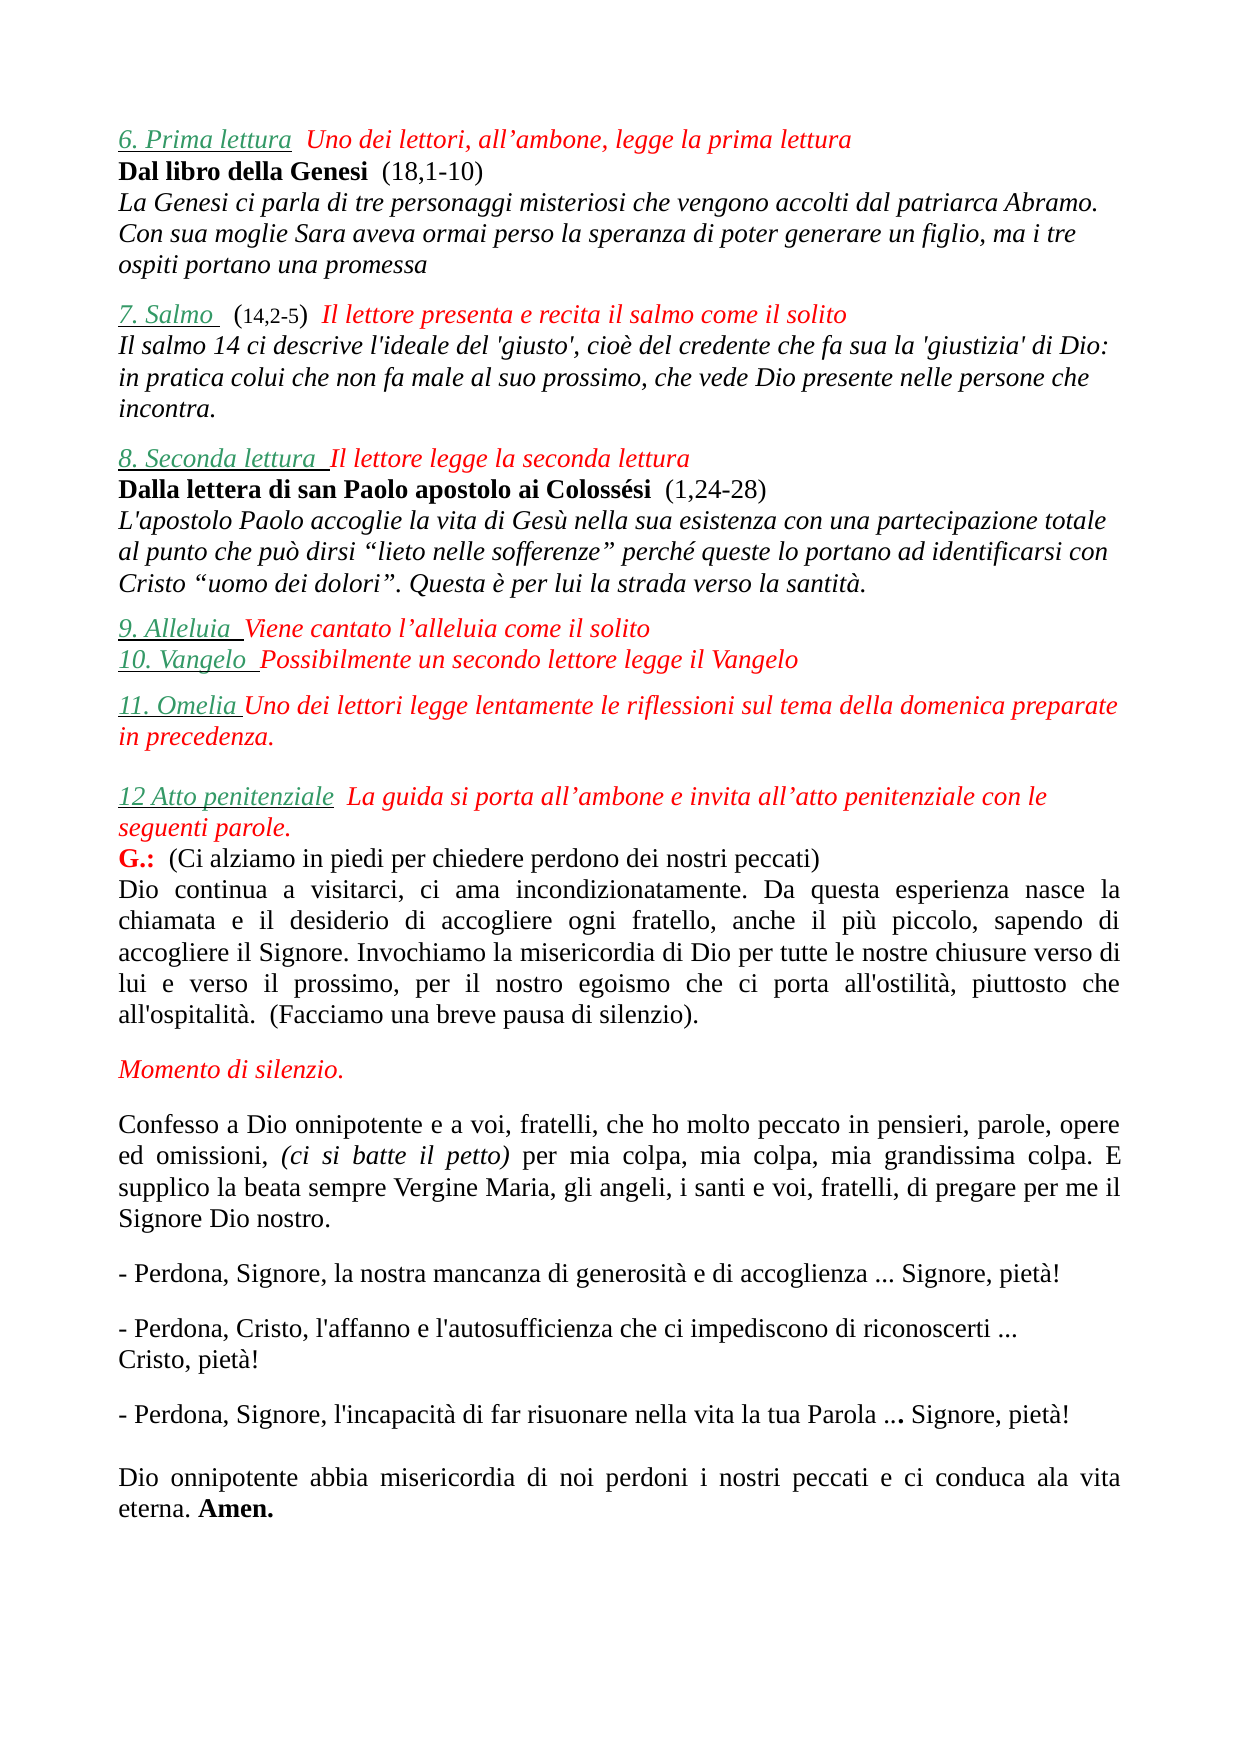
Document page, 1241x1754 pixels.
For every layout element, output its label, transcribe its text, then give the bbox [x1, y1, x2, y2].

text 9. Alleluia Viene cantato l’alleluia come il solito [118, 612, 1122, 643]
text 11. Omelia Uno dei lettori legge lentamente le riflessioni sul tema della domenica preparate in precedenza. [118, 689, 1122, 751]
text Il salmo 14 ci descrive l'ideale del 'giusto', cioè del credente che fa sua la 'giustizia' di Dio: in pratica colui che non fa male al suo prossimo, che vede Dio presente nelle persone che incontra. [118, 329, 1122, 423]
text L'apostolo Paolo accoglie la vita di Gesù nella sua esistenza con una partecipazione totale al punto che può dirsi “lieto nelle sofferenze” perché queste lo portano ad identificarsi con Cristo “uomo dei dolori”. Questa è per lui la strada verso la santità. [118, 504, 1122, 598]
text Dio continua a visitarci, ci ama incondizionatamente. Da questa esperienza nasce la chiamata e il desiderio di accogliere ogni fratello, anche il più piccolo, sapendo di accogliere il Signore. Invochiamo la misericordia di Dio per tutte le nostre chiusure verso di lui e verso il prossimo, per il nostro egoismo che ci porta all'ostilità, piuttosto che all'ospitalità. (Facciamo una breve pausa di silenzio). [118, 873, 1122, 1029]
text La Genesi ci parla di tre personaggi misteriosi che vengono accolti dal patriarca Abramo. Con sua moglie Sara aveva ormai perso la speranza di poter generare un figlio, ma i tre ospiti portano una promessa [118, 186, 1122, 279]
text Dalla lettera di san Paolo apostolo ai Colossési (1,24-28) [118, 473, 1122, 504]
text - Perdona, Signore, la nostra mancanza di generosità e di accoglienza ... Signore, pietà! [118, 1257, 1122, 1288]
text - Perdona, Signore, l'incapacità di far risuonare nella vita la tua Parola ... Signore, pietà! [118, 1398, 1122, 1430]
text - Perdona, Cristo, l'affanno e l'autosufficienza che ci impediscono di riconoscerti ... [118, 1312, 1122, 1343]
text Dal libro della Genesi (18,1-10) [118, 154, 1122, 186]
text 6. Prima lettura Uno dei lettori, all’ambone, legge la prima lettura [118, 123, 1122, 154]
text Momento di silenzio. [118, 1053, 1122, 1084]
text 10. Vangelo Possibilmente un secondo lettore legge il Vangelo [118, 643, 1122, 674]
text Cristo, pietà! [118, 1343, 1122, 1374]
text 8. Seconda lettura Il lettore legge la seconda lettura [118, 442, 1122, 473]
text G.: (Ci alziamo in piedi per chiedere perdono dei nostri peccati) [118, 842, 1122, 873]
text 7. Salmo (14,2-5) Il lettore presenta e recita il salmo come il solito [118, 298, 1122, 329]
text Confesso a Dio onnipotente e a voi, fratelli, che ho molto peccato in pensieri, parole, opere ed omissioni, (ci si batte il pet­to) per mia colpa, mia colpa, mia grandissi­ma colpa. E supplico la beata sempre Ver­gine Maria, gli angeli, i santi e voi, fratelli, di pregare per me il Signore Dio nostro. [118, 1108, 1122, 1233]
text 12 Atto penitenziale La guida si porta all’ambone e invita all’atto penitenziale con le seguenti parole. [118, 780, 1122, 842]
text Dio onnipotente abbia misericordia di noi perdoni i nostri peccati e ci conduca ala vita eterna. Amen. [118, 1461, 1122, 1523]
